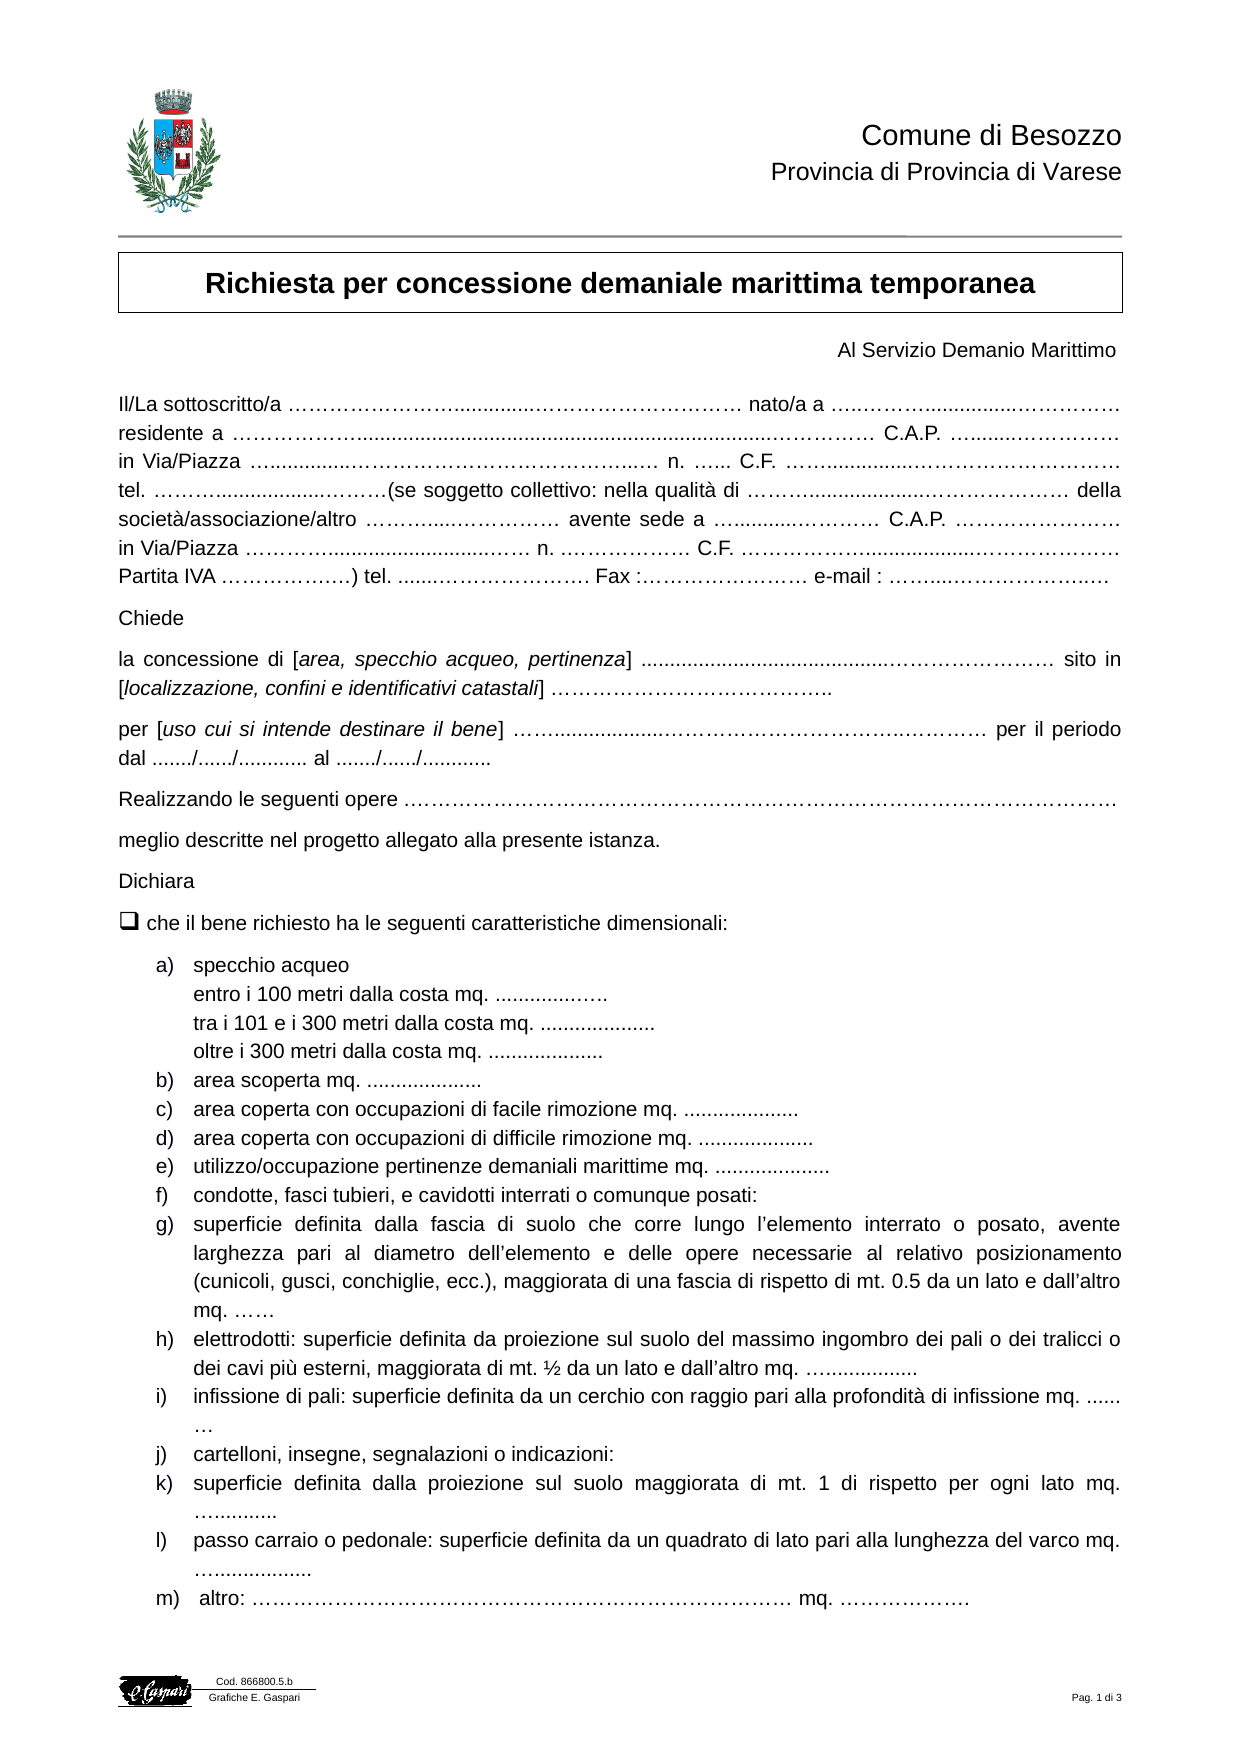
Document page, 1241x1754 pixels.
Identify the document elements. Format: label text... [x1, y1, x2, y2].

text Comune di Besozzo [224, 118, 1122, 152]
table_header Richiesta per concessione demaniale marittima temporanea [119, 253, 1122, 312]
picture [122, 87, 224, 219]
list passo carraio o pedonale: superficie definita da un quadrato di lato pari alla lunghezza del varco mq. …................. [156, 1528, 1122, 1581]
text Al Servizio Demanio Marittimo [118, 338, 1122, 362]
list area coperta con occupazioni di difficile rimozione mq. .................... [156, 1125, 1122, 1149]
list utilizzo/occupazione pertinenze demaniali marittime mq. .................... [156, 1154, 1122, 1178]
text Provincia di Provincia di Varese [224, 157, 1122, 185]
text  che il bene richiesto ha le seguenti caratteristiche dimensionali: [118, 910, 1122, 935]
picture [118, 1674, 192, 1706]
list condotte, fasci tubieri, e cavidotti interrati o comunque posati: [156, 1183, 1122, 1207]
list entro i 100 metri dalla costa mq. ..............….. [193, 982, 1122, 1006]
text Realizzando le seguenti opere .………………………………………………………………………………………… [118, 787, 1122, 811]
text Dichiara [118, 869, 1122, 893]
text meglio descritte nel progetto allegato alla presente istanza. [118, 828, 1122, 852]
list area scoperta mq. .................... [156, 1068, 1122, 1092]
text Il/La sottoscritto/a ……………………..............………………………… nato/a a …..………................…………… residente a ………………........................................................................…………… C.A.P. …........…………… in Via/Piazza …..............…………………………………...… n. …... C.F. ……...............………………………… tel. ………...................………(se soggetto collettivo: nella qualità di ………....................………………… della società/associazione/altro ……….....…………… avente sede a …...........………… C.A.P. …………………… in Via/Piazza …………............................…… n. .……………… C.F. ………………...................………………… Partita IVA …………….…) tel. .......…………………. Fax :…………………… e-mail : ……....………………..… [118, 392, 1122, 588]
text per [uso cui si intende destinare il bene] ……...................……………………………..………… per il periodo dal ......./....../............ al ......./....../............ [118, 717, 1122, 769]
list superficie definita dalla fascia di suolo che corre lungo l’elemento interrato o posato, avente larghezza pari al diametro dell’elemento e delle opere necessarie al relativo posizionamento (cunicoli, gusci, conchiglie, ecc.), maggiorata di una fascia di rispetto di mt. 0.5 da un lato e dall’altro mq. …… [156, 1212, 1122, 1322]
list infissione di pali: superficie definita da un cerchio con raggio pari alla profondità di infissione mq. ......… [156, 1384, 1122, 1437]
list oltre i 300 metri dalla costa mq. .................... [193, 1039, 1122, 1063]
list cartelloni, insegne, segnalazioni o indicazioni: [156, 1442, 1122, 1466]
list superficie definita dalla proiezione sul suolo maggiorata di mt. 1 di rispetto per ogni lato mq. …........... [156, 1470, 1122, 1523]
list altro: …………………………………………………………………… mq. ………………. [156, 1585, 1122, 1609]
text la concessione di [area, specchio acqueo, pertinenza] ...........................................…………………… sito in [localizzazione, confini e identificativi catastali] ………………………………….. [118, 647, 1122, 699]
list tra i 101 e i 300 metri dalla costa mq. .................... [193, 1010, 1122, 1034]
text Chiede [118, 605, 1122, 629]
list elettrodotti: superficie definita da proiezione sul suolo del massimo ingombro dei pali o dei tralicci o dei cavi più esterni, maggiorata di mt. ½ da un lato e dall’altro mq. …................ [156, 1327, 1122, 1379]
list specchio acqueo [156, 953, 1122, 977]
list area coperta con occupazioni di facile rimozione mq. .................... [156, 1097, 1122, 1121]
